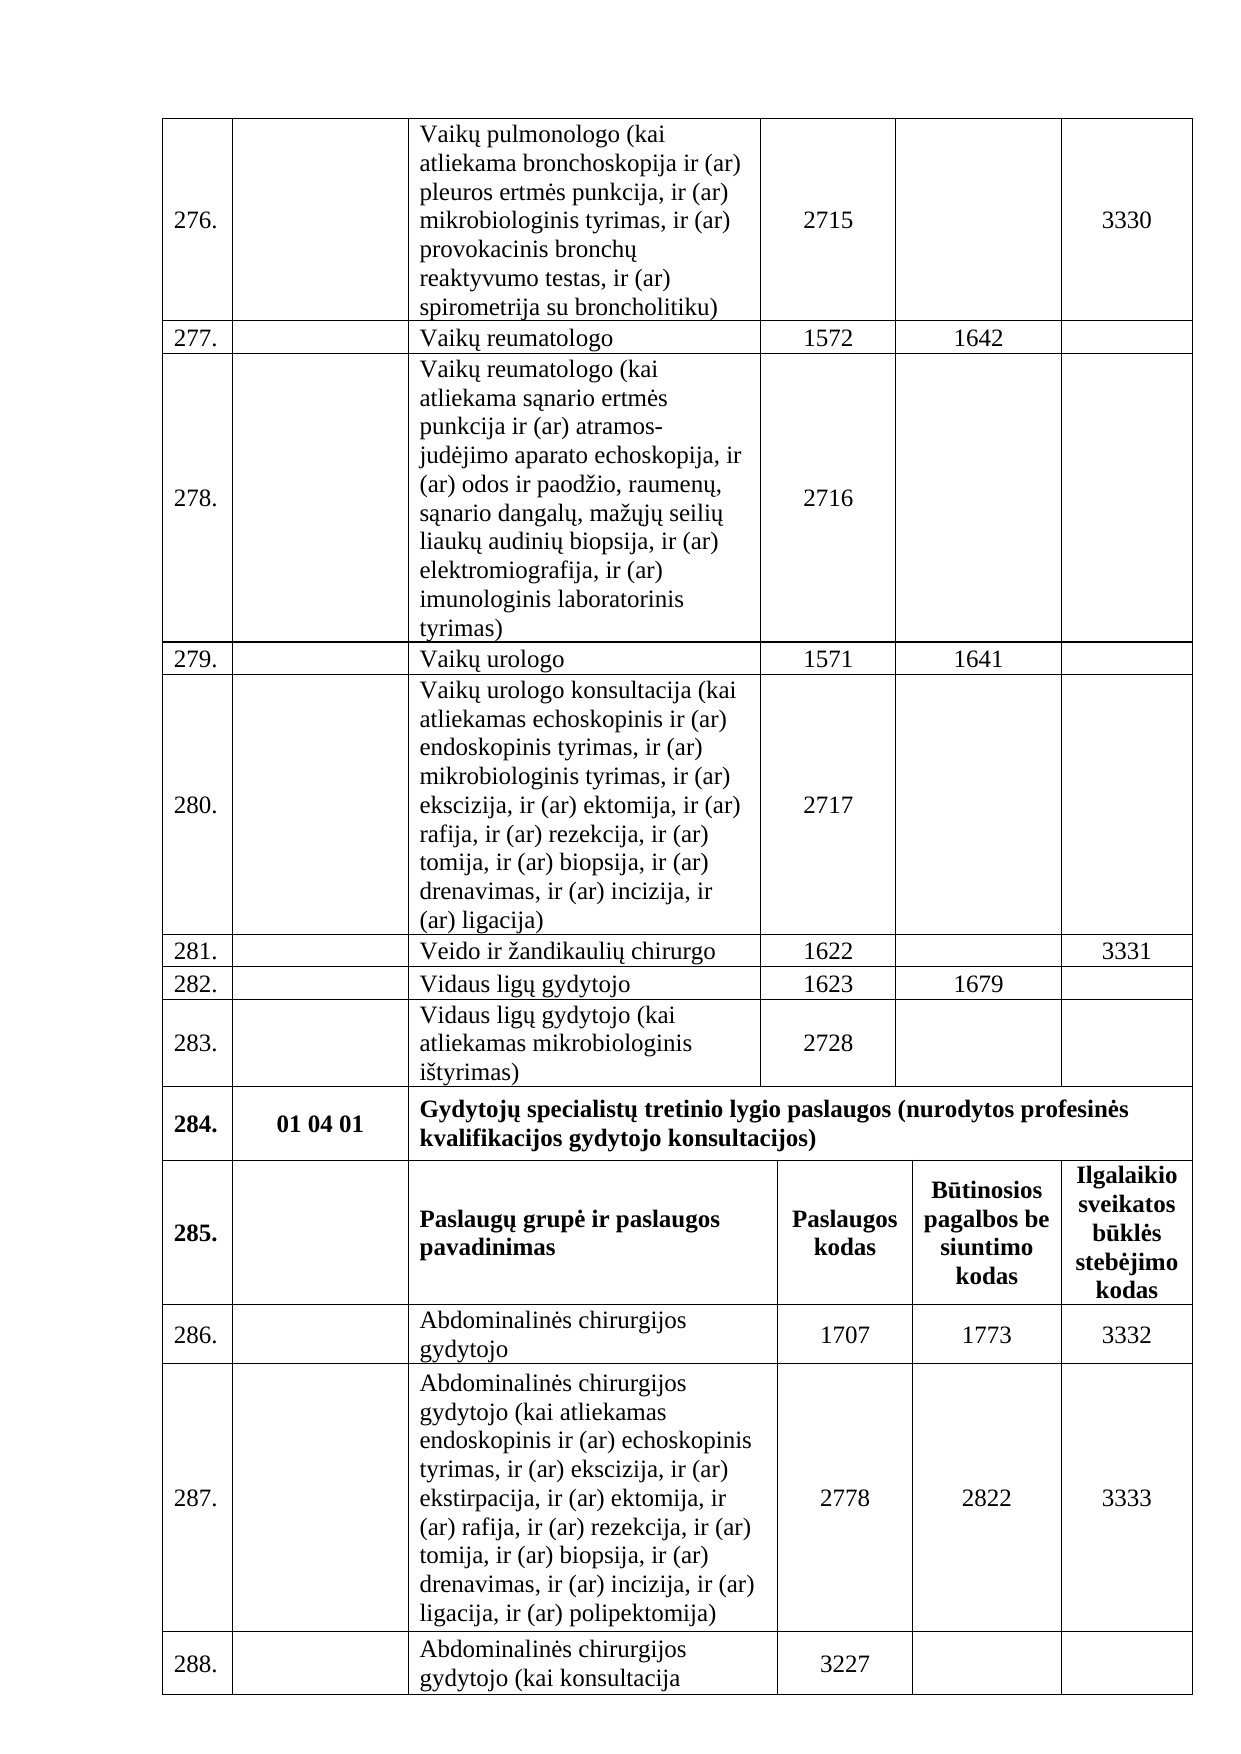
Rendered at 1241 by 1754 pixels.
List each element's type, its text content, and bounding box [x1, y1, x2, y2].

table_cell 283. [163, 1000, 232, 1086]
table_cell 3227 [778, 1632, 912, 1694]
table_cell [233, 1305, 408, 1363]
table_cell [896, 1000, 1061, 1086]
table_cell 1622 [761, 935, 895, 966]
table_cell Vaikų reumatologo [409, 321, 760, 353]
table_cell 282. [163, 967, 232, 999]
table_cell Paslaugų grupė ir paslaugos pavadinimas [409, 1161, 777, 1304]
table_cell 280. [163, 675, 232, 934]
table_cell Abdominalinės chirurgijos gydytojo (kai atliekamas endoskopinis ir (ar) echoskopinis tyrimas, ir (ar) ekscizija, ir (ar) ekstirpacija, ir (ar) ektomija, ir (ar) rafija, ir (ar) rezekcija, ir (ar) tomija, ir (ar) biopsija, ir (ar) drenavimas, ir (ar) incizija, ir (ar) ligacija, ir (ar) polipektomija) [409, 1364, 777, 1631]
table_cell [1062, 321, 1192, 353]
table_cell [233, 675, 408, 934]
table_cell [233, 1364, 408, 1631]
table_cell [233, 1161, 408, 1304]
table_cell 287. [163, 1364, 232, 1631]
table_cell 2728 [761, 1000, 895, 1086]
table_cell Vaikų urologo [409, 643, 760, 674]
table_cell [896, 119, 1061, 320]
table_cell 1572 [761, 321, 895, 353]
table_cell 2778 [778, 1364, 912, 1631]
table_cell [233, 119, 408, 320]
table_cell Gydytojų specialistų tretinio lygio paslaugos (nurodytos profesinės kvalifikacijos gydytojo konsultacijos) [409, 1087, 1192, 1159]
table_cell Vaikų reumatologo (kai atliekama sąnario ertmės punkcija ir (ar) atramos-judėjimo aparato echoskopija, ir (ar) odos ir paodžio, raumenų, sąnario dangalų, mažųjų seilių liaukų audinių biopsija, ir (ar) elektromiografija, ir (ar) imunologinis laboratorinis tyrimas) [409, 354, 760, 641]
table_cell [233, 321, 408, 353]
table_cell [233, 354, 408, 641]
table_cell 286. [163, 1305, 232, 1363]
table_cell [913, 1632, 1061, 1694]
table_cell 01 04 01 [233, 1087, 408, 1159]
table_cell [233, 1000, 408, 1086]
table_cell [896, 675, 1061, 934]
table_cell [233, 643, 408, 674]
table_cell 288. [163, 1632, 232, 1694]
table_cell 1571 [761, 643, 895, 674]
table_cell 3330 [1062, 119, 1192, 320]
table_cell [1062, 967, 1192, 999]
table_cell Veido ir žandikaulių chirurgo [409, 935, 760, 966]
table_cell 1773 [913, 1305, 1061, 1363]
table_cell Abdominalinės chirurgijos gydytojo [409, 1305, 777, 1363]
table_cell [1062, 643, 1192, 674]
table_cell Paslaugos kodas [778, 1161, 912, 1304]
table_cell 2715 [761, 119, 895, 320]
table_cell 3332 [1062, 1305, 1192, 1363]
table_cell 278. [163, 354, 232, 641]
table_cell Abdominalinės chirurgijos gydytojo (kai konsultacija [409, 1632, 777, 1694]
table_cell Vidaus ligų gydytojo [409, 967, 760, 999]
table_cell [1062, 1000, 1192, 1086]
table_cell Būtinosios pagalbos be siuntimo kodas [913, 1161, 1061, 1304]
table_cell 1707 [778, 1305, 912, 1363]
table_cell 281. [163, 935, 232, 966]
table_cell Ilgalaikio sveikatos būklės stebėjimo kodas [1062, 1161, 1192, 1304]
table_cell 276. [163, 119, 232, 320]
table_cell 2716 [761, 354, 895, 641]
table_cell 1679 [896, 967, 1061, 999]
table_cell 285. [163, 1161, 232, 1304]
table_cell Vaikų pulmonologo (kai atliekama bronchoskopija ir (ar) pleuros ertmės punkcija, ir (ar) mikrobiologinis tyrimas, ir (ar) provokacinis bronchų reaktyvumo testas, ir (ar) spirometrija su broncholitiku) [409, 119, 760, 320]
table_cell Vaikų urologo konsultacija (kai atliekamas echoskopinis ir (ar) endoskopinis tyrimas, ir (ar) mikrobiologinis tyrimas, ir (ar) ekscizija, ir (ar) ektomija, ir (ar) rafija, ir (ar) rezekcija, ir (ar) tomija, ir (ar) biopsija, ir (ar) drenavimas, ir (ar) incizija, ir (ar) ligacija) [409, 675, 760, 934]
table_cell 2717 [761, 675, 895, 934]
table_cell 1642 [896, 321, 1061, 353]
table_cell 3331 [1062, 935, 1192, 966]
table_cell 3333 [1062, 1364, 1192, 1631]
table_cell [233, 935, 408, 966]
table_cell [233, 1632, 408, 1694]
table_cell [1062, 354, 1192, 641]
table_cell [1062, 675, 1192, 934]
table_cell 2822 [913, 1364, 1061, 1631]
table_cell 277. [163, 321, 232, 353]
table_cell Vidaus ligų gydytojo (kai atliekamas mikrobiologinis ištyrimas) [409, 1000, 760, 1086]
table_cell [1062, 1632, 1192, 1694]
table_cell [896, 354, 1061, 641]
table_cell [896, 935, 1061, 966]
table_cell 1641 [896, 643, 1061, 674]
table_cell 1623 [761, 967, 895, 999]
table_cell 279. [163, 643, 232, 674]
table_cell 284. [163, 1087, 232, 1159]
table_cell [233, 967, 408, 999]
